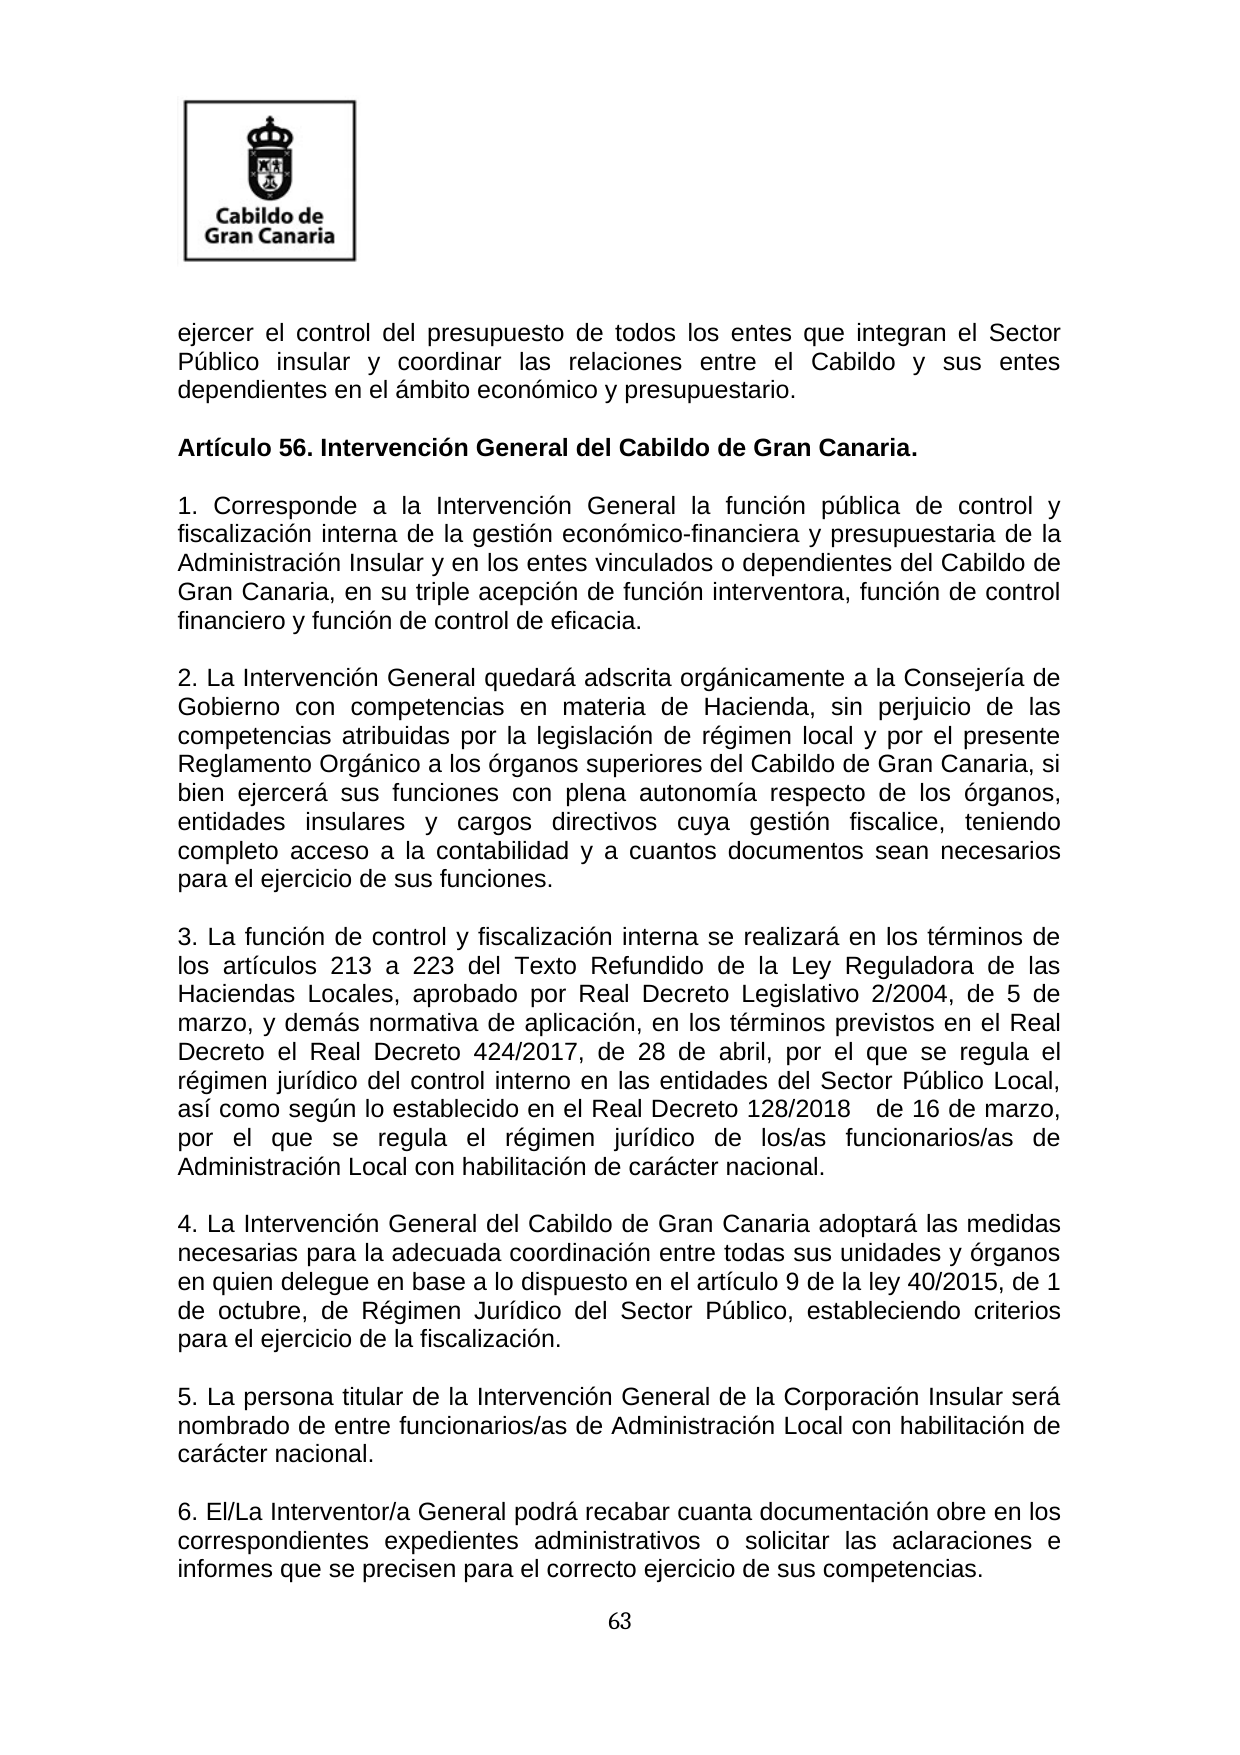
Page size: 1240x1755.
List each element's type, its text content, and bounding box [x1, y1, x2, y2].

text Artículo 56. Intervención General del Cabildo de Gran Canaria. [177, 433, 1062, 462]
text 1. Corresponde a la Intervención General la función pública de control y fiscalización interna de la gestión económico-financiera y presupuestaria de la Administración Insular y en los entes vinculados o dependientes del Cabildo de Gran Canaria, en su triple acepción de función interventora, función de control financiero y función de control de eficacia. [177, 491, 1062, 634]
text ejercer el control del presupuesto de todos los entes que integran el Sector Público insular y coordinar las relaciones entre el Cabildo y sus entes dependientes en el ámbito económico y presupuestario. [177, 318, 1062, 404]
text 5. La persona titular de la Intervención General de la Corporación Insular será nombrado de entre funcionarios/as de Administración Local con habilitación de carácter nacional. [177, 1382, 1062, 1468]
text 6. El/La Interventor/a General podrá recabar cuanta documentación obre en los correspondientes expedientes administrativos o solicitar las aclaraciones e informes que se precisen para el correcto ejercicio de sus competencias. [177, 1497, 1062, 1583]
text 3. La función de control y fiscalización interna se realizará en los términos de los artículos 213 a 223 del Texto Refundido de la Ley Reguladora de las Haciendas Locales, aprobado por Real Decreto Legislativo 2/2004, de 5 de marzo, y demás normativa de aplicación, en los términos previstos en el Real Decreto el Real Decreto 424/2017, de 28 de abril, por el que se regula el régimen jurídico del control interno en las entidades del Sector Público Local, así como según lo establecido en el Real Decreto 128/2018 de 16 de marzo, por el que se regula el régimen jurídico de los/as funcionarios/as de Administración Local con habilitación de carácter nacional. [177, 922, 1062, 1181]
text 2. La Intervención General quedará adscrita orgánicamente a la Consejería de Gobierno con competencias en materia de Hacienda, sin perjuicio de las competencias atribuidas por la legislación de régimen local y por el presente Reglamento Orgánico a los órganos superiores del Cabildo de Gran Canaria, si bien ejercerá sus funciones con plena autonomía respecto de los órganos, entidades insulares y cargos directivos cuya gestión fiscalice, teniendo completo acceso a la contabilidad y a cuantos documentos sean necesarios para el ejercicio de sus funciones. [177, 663, 1062, 893]
text 4. La Intervención General del Cabildo de Gran Canaria adoptará las medidas necesarias para la adecuada coordinación entre todas sus unidades y órganos en quien delegue en base a lo dispuesto en el artículo 9 de la ley 40/2015, de 1 de octubre, de Régimen Jurídico del Sector Público, estableciendo criterios para el ejercicio de la fiscalización. [177, 1209, 1062, 1353]
